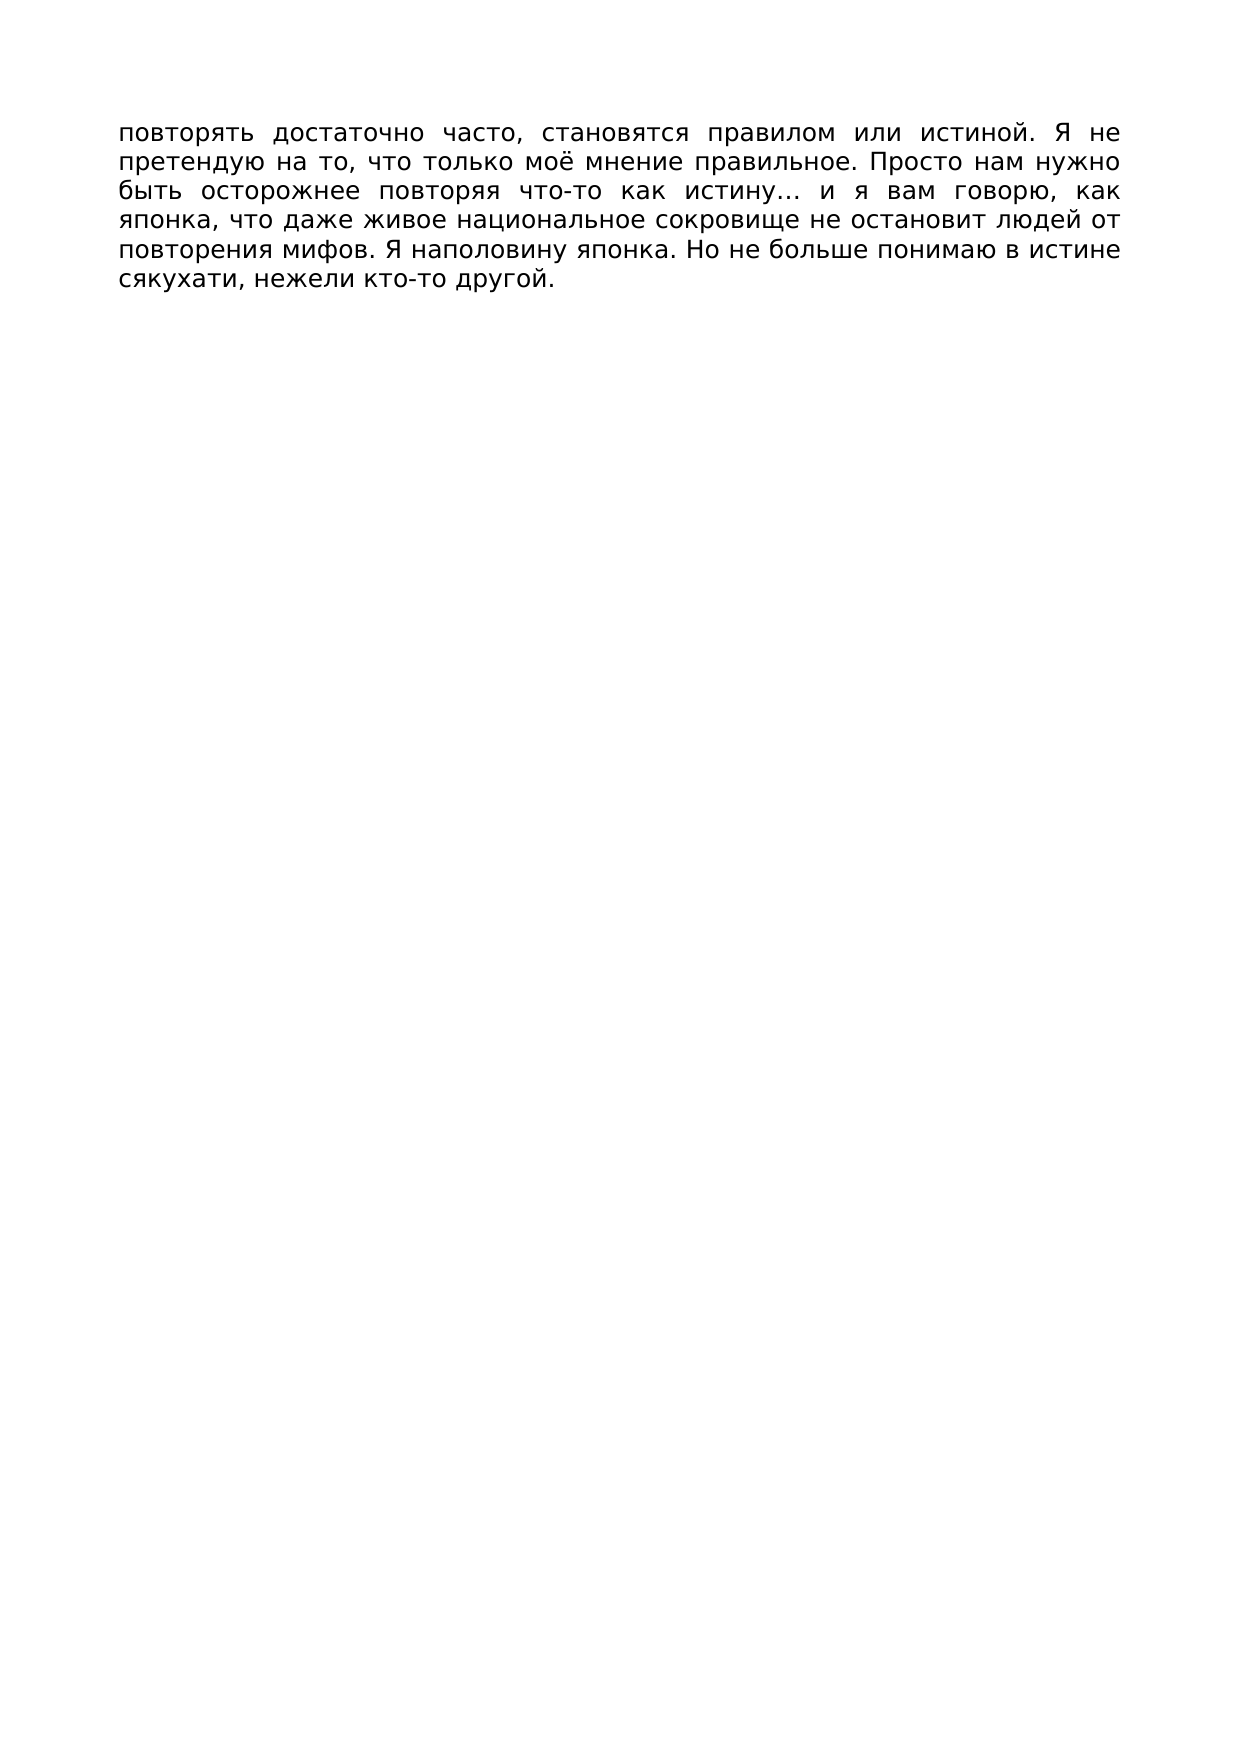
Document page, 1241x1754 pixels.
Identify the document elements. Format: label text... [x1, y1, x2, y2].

text повторять достаточно часто, становятся правилом или истиной. Я не претендую на то, что только моё мнение правильное. Просто нам нужно быть осторожнее повторяя что-то как истину… и я вам говорю, как японка, что даже живое национальное сокровище не остановит людей от повторения мифов. Я наполовину японка. Но не больше понимаю в истине сякухати, нежели кто-то другой. [118, 118, 1122, 293]
